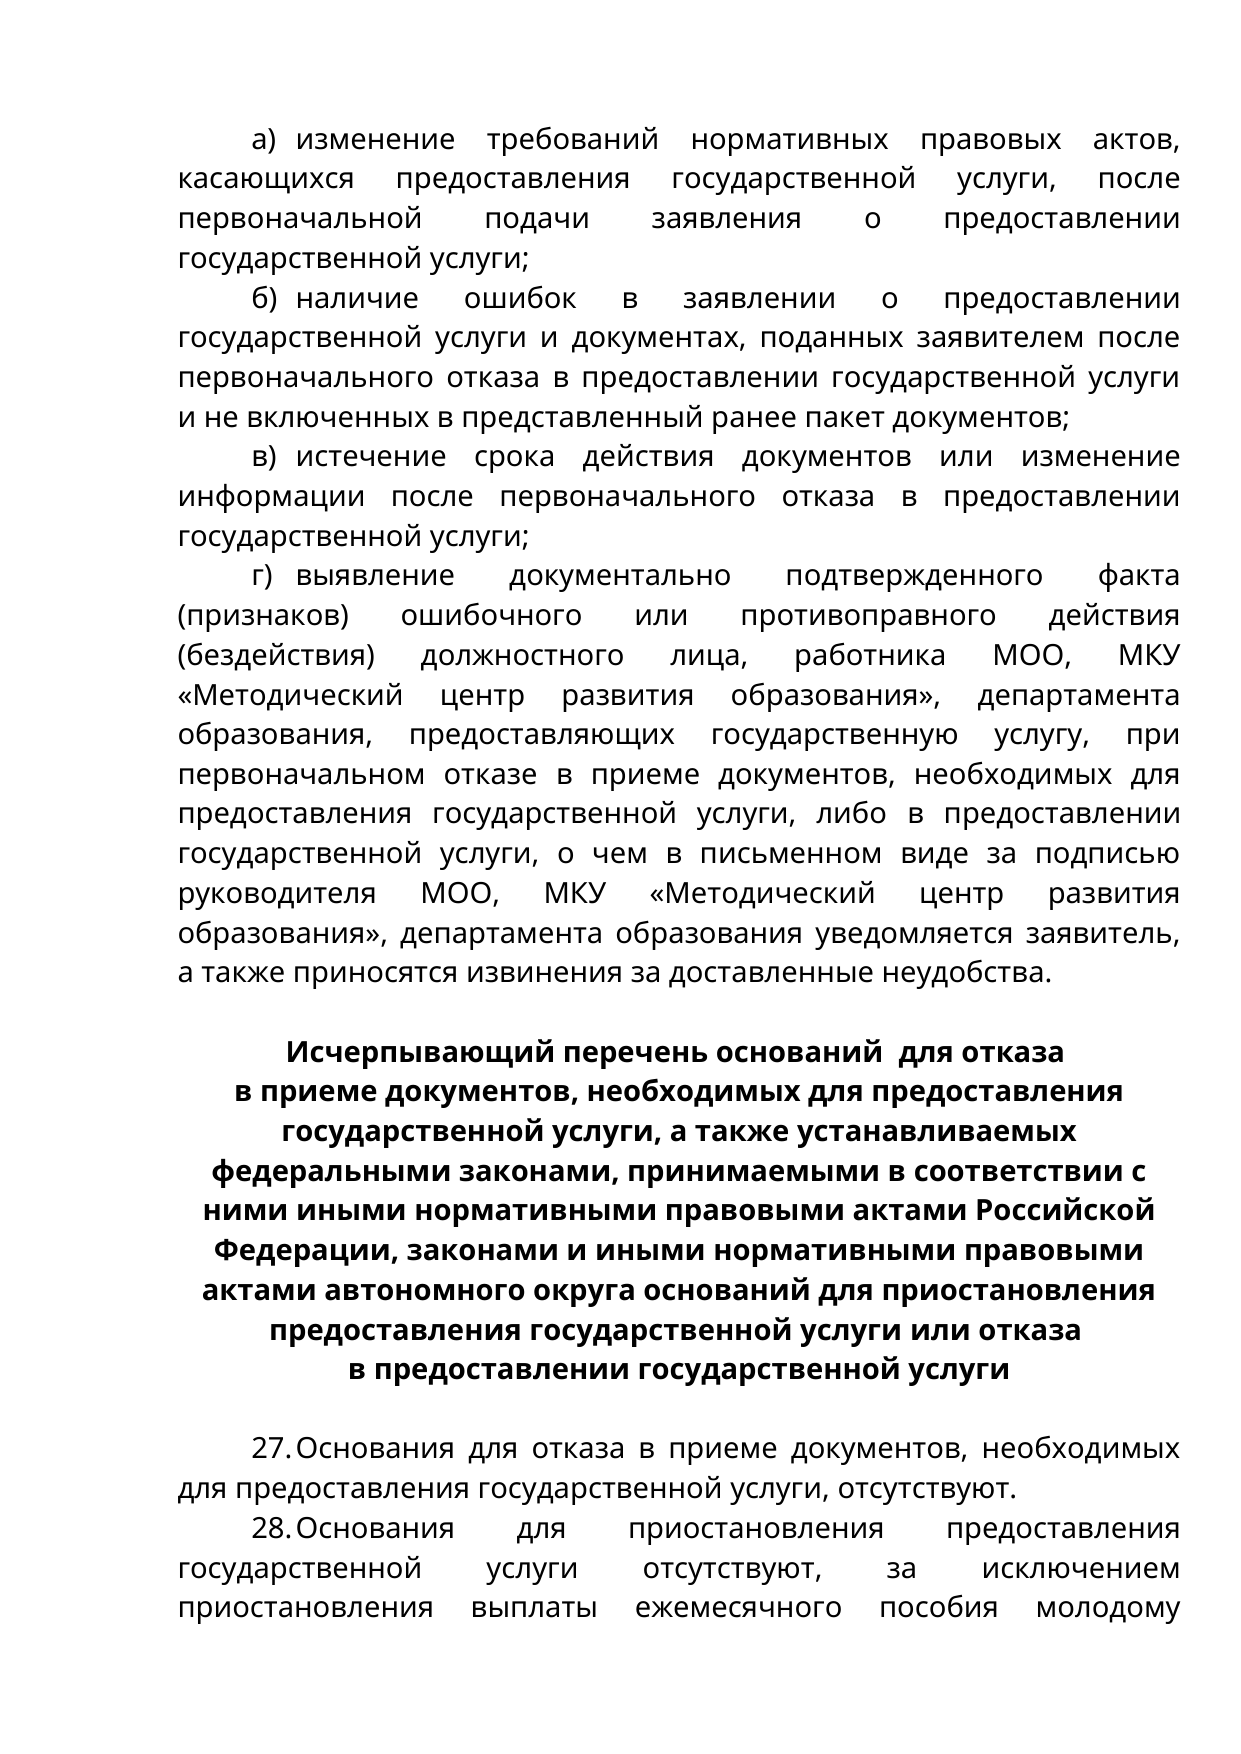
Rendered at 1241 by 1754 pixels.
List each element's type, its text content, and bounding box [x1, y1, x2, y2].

title б) наличие ошибок в заявлении о предоставлении государственной услуги и документах, поданных заявителем после первоначального отказа в предоставлении государственной услуги и не включенных в представленный ранее пакет документов; [177, 277, 1181, 436]
text г) выявление документально подтвержденного факта (признаков) ошибочного или противоправного действия (бездействия) должностного лица, работника МОО, МКУ «Методический центр развития образования», департамента образования, предоставляющих государственную услугу, при первоначальном отказе в приеме документов, необходимых для предоставления государственной услуги, либо в предоставлении государственной услуги, о чем в письменном виде за подписью руководителя МОО, МКУ «Методический центр развития образования», департамента образования уведомляется заявитель, а также приносятся извинения за доставленные неудобства. [177, 555, 1181, 991]
title а) изменение требований нормативных правовых актов, касающихся предоставления государственной услуги, после первоначальной подачи заявления о предоставлении государственной услуги; [177, 118, 1181, 277]
title Исчерпывающий перечень оснований для отказа [177, 1031, 1181, 1071]
title в приеме документов, необходимых для предоставления государственной услуги, а также устанавливаемых федеральными законами, принимаемыми в соответствии с ними иными нормативными правовыми актами Российской Федерации, законами и иными нормативными правовыми актами автономного округа оснований для приостановления предоставления государственной услуги или отказа в предоставлении государственной услуги [177, 1071, 1181, 1388]
text 27. Основания для отказа в приеме документов, необходимых для предоставления государственной услуги, отсутствуют. [177, 1428, 1181, 1507]
title в) истечение срока действия документов или изменение информации после первоначального отказа в предоставлении государственной услуги; [177, 436, 1181, 555]
text 28. Основания для приостановления предоставления государственной услуги отсутствуют, за исключением приостановления выплаты ежемесячного пособия молодому [177, 1507, 1181, 1626]
